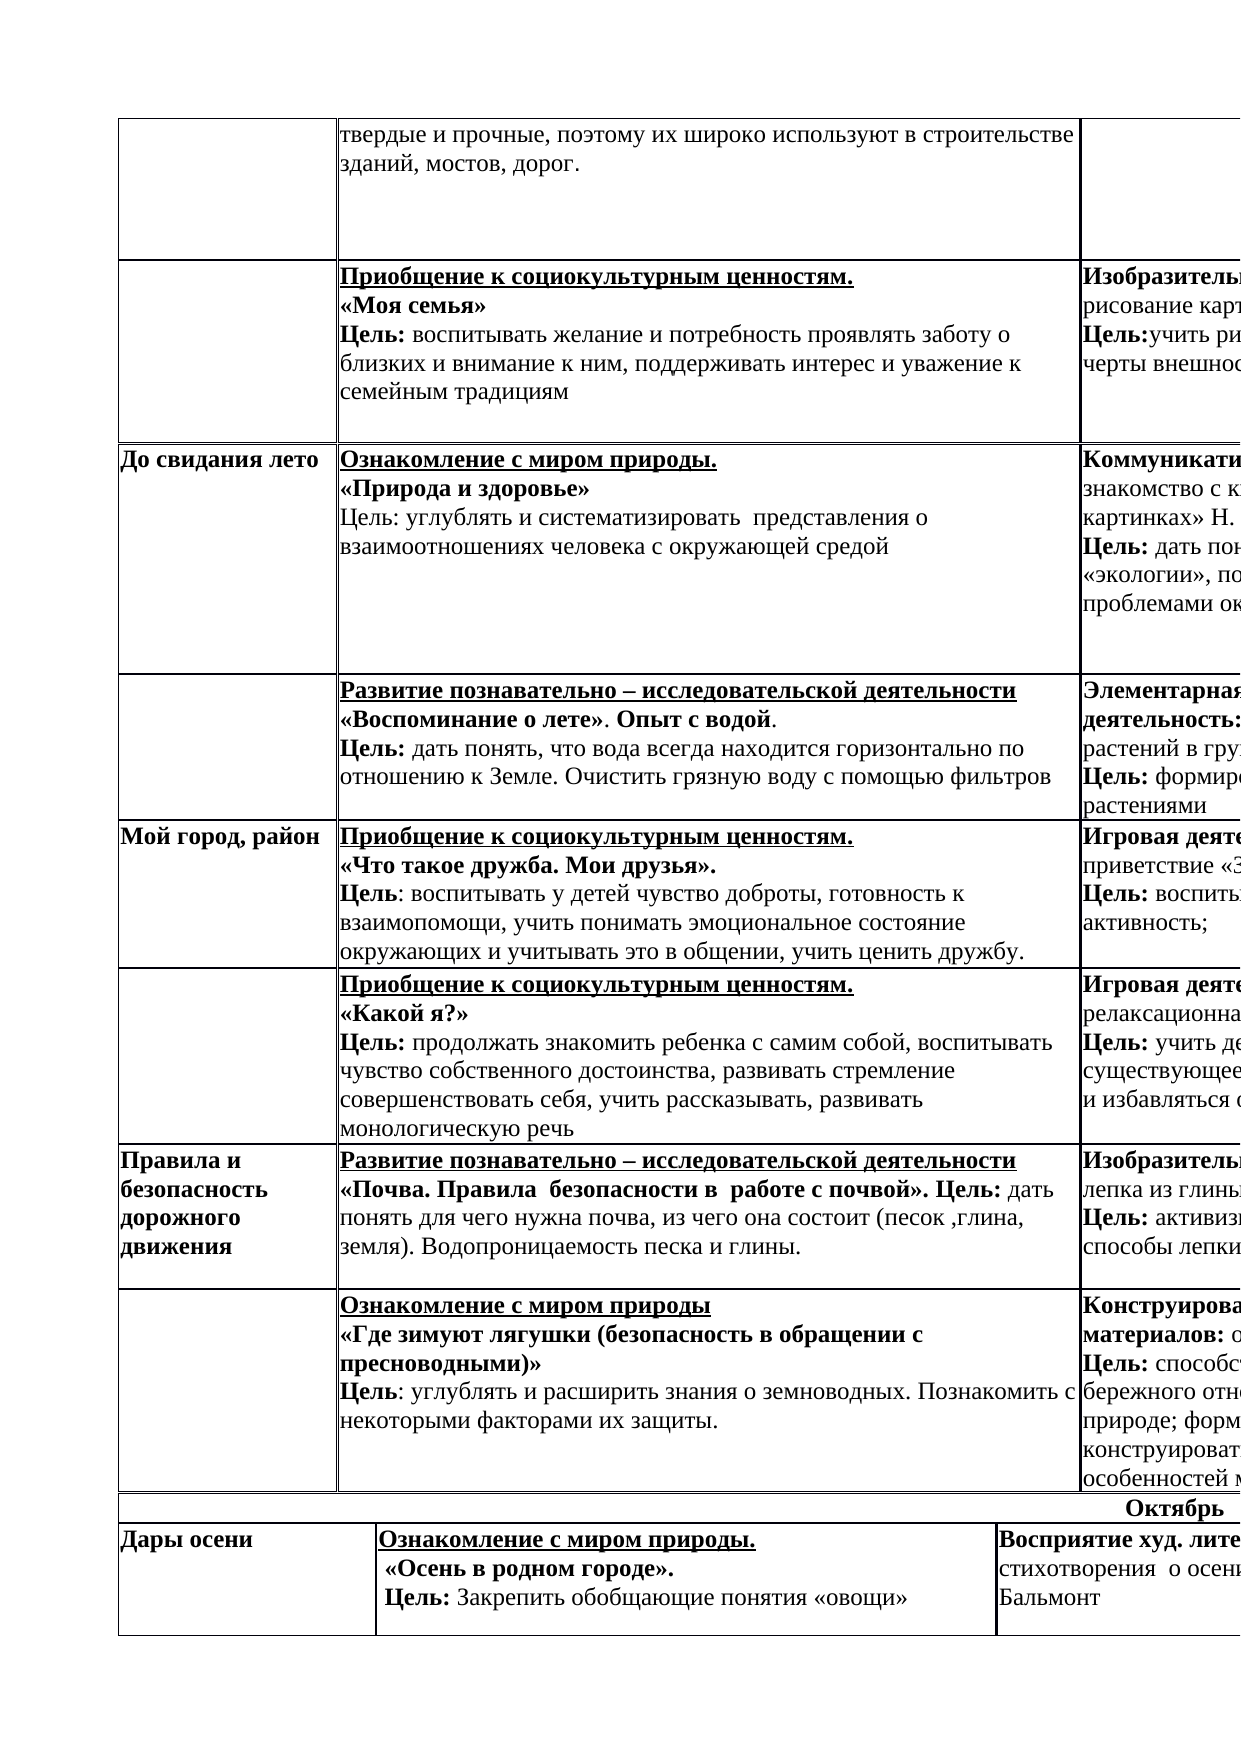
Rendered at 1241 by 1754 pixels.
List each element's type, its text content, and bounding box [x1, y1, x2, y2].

table_cell Восприятие худ. литературы: чтение стихотворения о осени «Осень» К.Д. Бальмонт Цель: учиться определять настроение в лирическом произведении, которое передаётся автором словами-образами. [998, 1524, 1240, 1635]
table_cell Ознакомление с миром природы. «Осень в родном городе». Цель: Закрепить обобщающие понятия «овощи» [377, 1524, 995, 1635]
table_cell Мой город, район [119, 821, 336, 967]
table_cell [119, 969, 336, 1143]
table_cell Приобщение к социокультурным ценностям. «Что такое дружба. Мои друзья». Цель: воспитывать у детей чувство доброты, готовность к взаимопомощи, учить понимать эмоциональное состояние окружающих и учитывать это в общении, учить ценить дружбу. [339, 821, 1079, 967]
table_cell [119, 675, 336, 819]
table_cell [119, 1290, 336, 1491]
table_cell Изобразительная деятельность: рисование картины «Моя семья» Цель:учить рисовать характерные черты внешности [1082, 261, 1240, 442]
table_cell Приобщение к социокультурным ценностям. «Какой я?» Цель: продолжать знакомить ребенка с самим собой, воспитывать чувство собственного достоинства, развивать стремление совершенствовать себя, учить рассказывать, развивать монологическую речь [339, 969, 1079, 1143]
table_cell Элементарная трудовая деятельность: полив комнатных растений в группе Цель: формировать навыки ухода за растениями [1082, 675, 1240, 819]
table_cell [119, 119, 336, 259]
table_cell твердые и прочные, поэтому их широко используют в строительстве зданий, мостов, дорог. [339, 119, 1079, 259]
table_cell Речевое развитие: беседа «Живые камни» Цель: Познакомить с камнями, происхождение которых связано с живыми организмами, с древними ископаемыми. [1082, 119, 1240, 259]
table_cell [119, 261, 336, 442]
table_cell Коммуникативная деятельность: знакомство с книгой «Экология в картинках» Н. Танасичук Цель: дать понятие о науке «экологии», познакомить детей с проблемами окружающей природы. [1082, 445, 1240, 673]
table_cell Приобщение к социокультурным ценностям. «Моя семья» Цель: воспитывать желание и потребность проявлять заботу о близких и внимание к ним, поддерживать интерес и уважение к семейным традициям [339, 261, 1079, 442]
table_cell До свидания лето [119, 445, 336, 673]
table_cell Правила и безопасность дорожного движения [119, 1145, 336, 1288]
table_cell Дары осени [119, 1524, 375, 1635]
table_cell Изобразительная деятельность: лепка из глины (по желанию) Цель: активизировать освоенные способы лепки [1082, 1145, 1240, 1288]
table_cell Ознакомление с миром природы «Где зимуют лягушки (безопасность в обращении с пресноводными)» Цель: углублять и расширить знания о земноводных. Познакомить с некоторы­ми факторами их защиты. [339, 1290, 1079, 1491]
table_cell Игровая деятельность: игра – приветствие «Здравствуй, дружочек» Цель: воспитывать речевую активность; [1082, 821, 1240, 967]
table_cell Конструирование из различных материалов: оригами «Лягушка» Цель: способствовать развитию бережного отношения к живой природе; формировать умение конструировать по замыслу с учётом особенностей материала. [1082, 1290, 1240, 1491]
table_cell Развитие познавательно – исследовательской деятельности «Воспоминание о лете». Опыт с водой. Цель: дать понять, что вода всегда находится горизонтально по отношению к Земле. Очистить грязную воду с помощью фильтров [339, 675, 1079, 819]
table_cell Развитие познавательно – исследовательской деятельности «Почва. Правила безопасности в работе с почвой». Цель: дать понять для чего нужна почва, из чего она состоит (песок ,глина, земля). Водопроницаемость песка и глины. [339, 1145, 1079, 1288]
table_cell Игровая деятельность: релаксационная игра «Я хороший» Цель: учить детей распознавать существующее напряжение в мышцах и избавляться от них [1082, 969, 1240, 1143]
table_cell Ознакомление с миром природы. «Природа и здоровье» Цель: углублять и систематизировать представления о взаимоотношениях человека с окружающей средой [339, 445, 1079, 673]
table_cell Октябрь [119, 1494, 1240, 1522]
